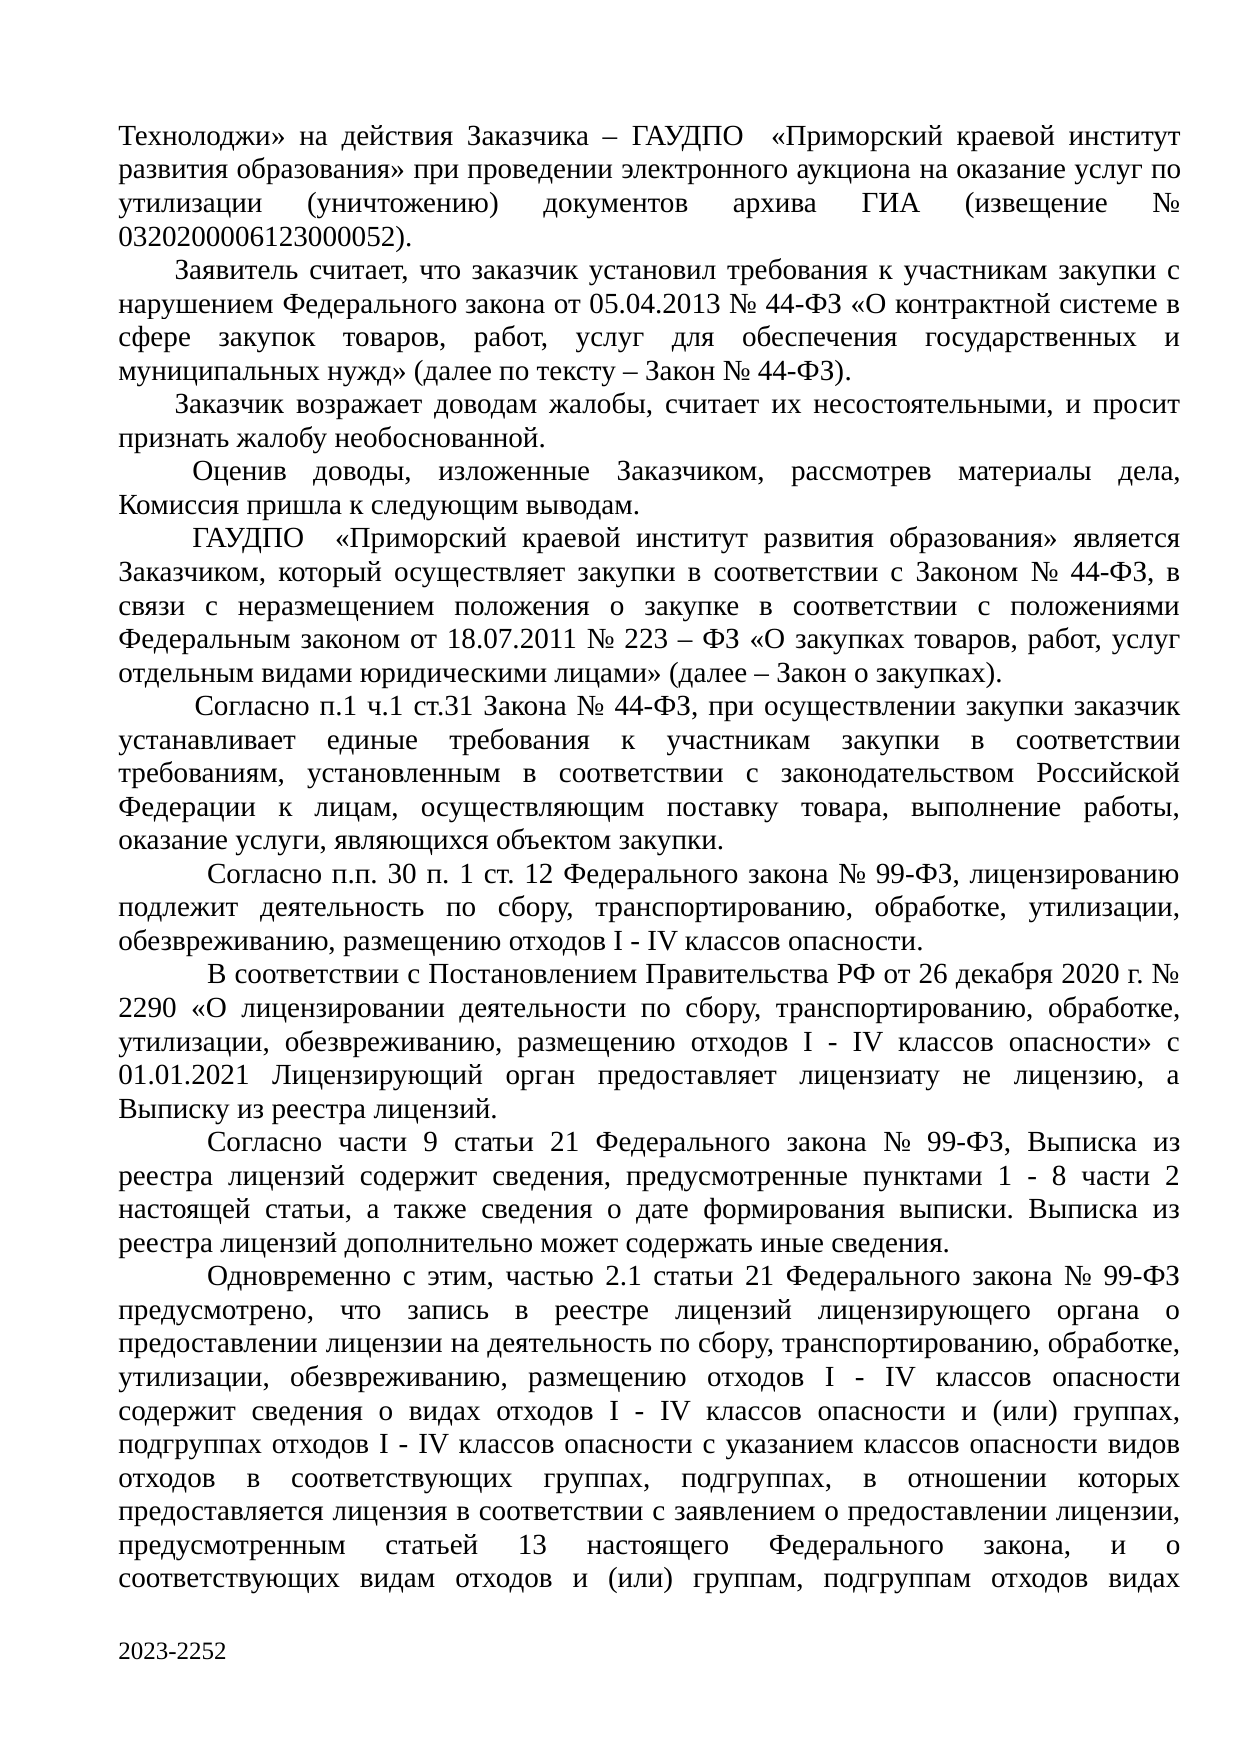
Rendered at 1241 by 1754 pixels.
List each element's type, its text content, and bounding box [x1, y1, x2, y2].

text Одновременно с этим, частью 2.1 статьи 21 Федерального закона № 99-ФЗ предусмотрено, что запись в реестре лицензий лицензирующего органа о предоставлении лицензии на деятельность по сбору, транспортированию, обработке, утилизации, обезвреживанию, размещению отходов I - IV классов опасности содержит сведения о видах отходов I - IV классов опасности и (или) группах, подгруппах отходов I - IV классов опасности с указанием классов опасности видов отходов в соответствующих группах, подгруппах, в отношении которых предоставляется лицензия в соответствии с заявлением о предоставлении лицензии, предусмотренным статьей 13 настоящего Федерального закона, и о соответствующих видам отходов и (или) группам, подгруппам отходов видах [118, 1258, 1181, 1594]
text Согласно п.1 ч.1 ст.31 Закона № 44-ФЗ, при осуществлении закупки заказчик устанавливает единые требования к участникам закупки в соответствии требованиям, установленным в соответствии с законодательством Российской Федерации к лицам, осуществляющим поставку товара, выполнение работы, оказание услуги, являющихся объектом закупки. [118, 688, 1181, 856]
text В соответствии с Постановлением Правительства РФ от 26 декабря 2020 г. № 2290 «О лицензировании деятельности по сбору, транспортированию, обработке, утилизации, обезвреживанию, размещению отходов I - IV классов опасности» с 01.01.2021 Лицензирующий орган предоставляет лицензиату не лицензию, а Выписку из реестра лицензий. [118, 957, 1181, 1124]
text Заявитель считает, что заказчик установил требования к участникам закупки с нарушением Федерального закона от 05.04.2013 № 44-ФЗ «О контрактной системе в сфере закупок товаров, работ, услуг для обеспечения государственных и муниципальных нужд» (далее по тексту – Закон № 44-ФЗ). [118, 252, 1181, 386]
text Технолоджи» на действия Заказчика – ГАУДПО «Приморский краевой институт развития образования» при проведении электронного аукциона на оказание услуг по утилизации (уничтожению) документов архива ГИА (извещение № 0320200006123000052). [118, 118, 1181, 252]
text Оценив доводы, изложенные Заказчиком, рассмотрев материалы дела, Комиссия пришла к следующим выводам. [118, 453, 1181, 521]
text Согласно части 9 статьи 21 Федерального закона № 99-ФЗ, Выписка из реестра лицензий содержит сведения, предусмотренные пунктами 1 - 8 части 2 настоящей статьи, а также сведения о дате формирования выписки. Выписка из реестра лицензий дополнительно может содержать иные сведения. [118, 1124, 1181, 1258]
text Согласно п.п. 30 п. 1 ст. 12 Федерального закона № 99-ФЗ, лицензированию подлежит деятельность по сбору, транспортированию, обработке, утилизации, обезвреживанию, размещению отходов I - IV классов опасности. [118, 856, 1181, 957]
text ГАУДПО «Приморский краевой институт развития образования» является Заказчиком, который осуществляет закупки в соответствии с Законом № 44-ФЗ, в связи с неразмещением положения о закупке в соответствии с положениями Федеральным законом от 18.07.2011 № 223 – ФЗ «О закупках товаров, работ, услуг отдельным видами юридическими лицами» (далее – Закон о закупках). [118, 521, 1181, 688]
text Заказчик возражает доводам жалобы, считает их несостоятельными, и просит признать жалобу необоснованной. [118, 386, 1181, 453]
